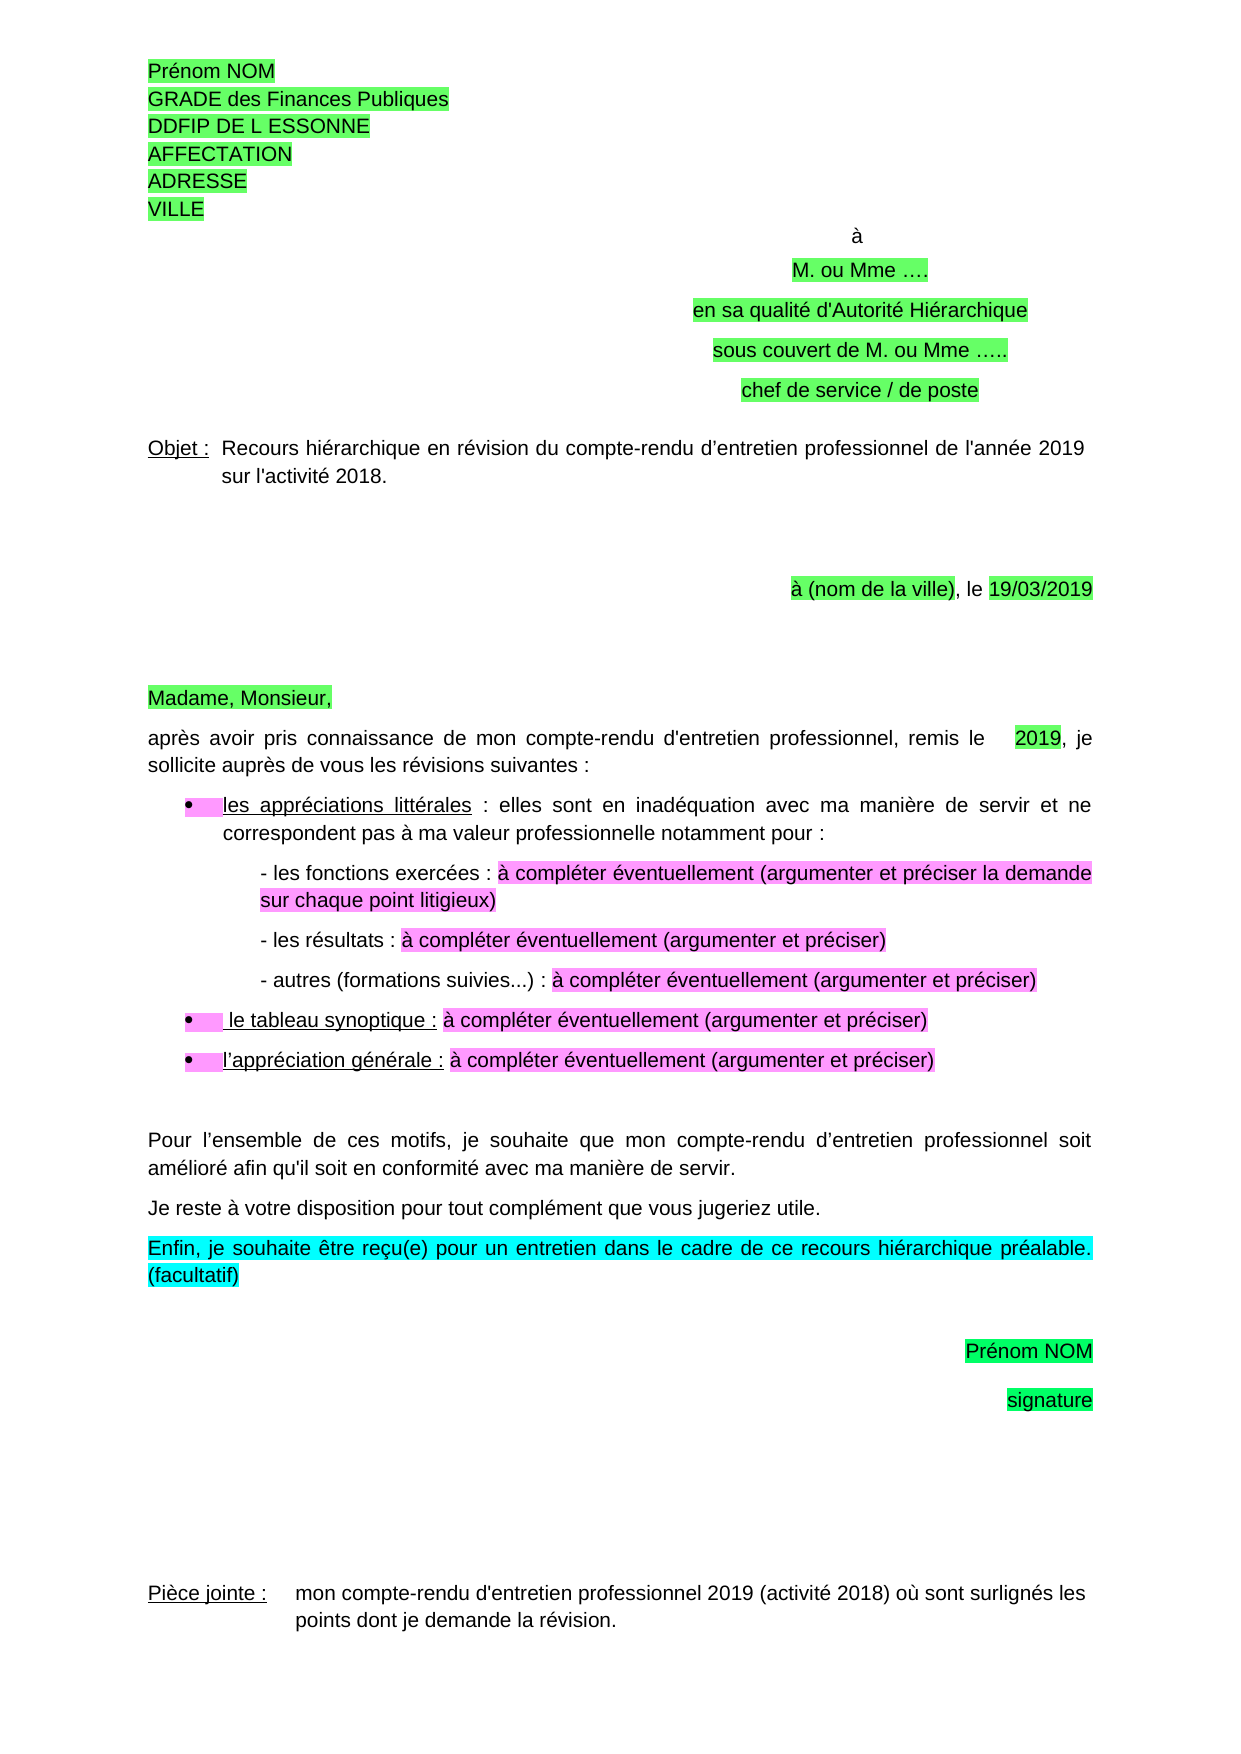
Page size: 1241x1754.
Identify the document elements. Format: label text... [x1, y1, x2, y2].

text GRADE des Finances Publiques [148, 87, 1093, 111]
text - les résultats : à compléter éventuellement (argumenter et préciser) [260, 928, 1093, 952]
text Objet : Recours hiérarchique en révision du compte-rendu d’entretien professionnel de l'année 2019 sur l'activité 2018. [148, 436, 1093, 487]
list les appréciations littérales : elles sont en inadéquation avec ma manière de servir et ne correspondent pas à ma valeur professionnelle notamment pour : [185, 793, 1093, 844]
text VILLE [148, 197, 1093, 221]
text sous couvert de M. ou Mme ….. [148, 338, 1093, 362]
text signature [148, 1387, 1093, 1411]
text - autres (formations suivies...) : à compléter éventuellement (argumenter et préciser) [260, 968, 1093, 992]
text en sa qualité d'Autorité Hiérarchique [148, 298, 1093, 322]
text Je reste à votre disposition pour tout complément que vous jugeriez utile. [148, 1196, 1093, 1220]
text M. ou Mme …. [148, 258, 1093, 282]
list le tableau synoptique : à compléter éventuellement (argumenter et préciser) [185, 1008, 1093, 1032]
text Pour l’ensemble de ces motifs, je souhaite que mon compte-rendu d’entretien professionnel soit amélioré afin qu'il soit en conformité avec ma manière de servir. [148, 1128, 1093, 1180]
text après avoir pris connaissance de mon compte-rendu d'entretien professionnel, remis le 2019, je sollicite auprès de vous les révisions suivantes : [148, 725, 1093, 777]
text Enfin, je souhaite être reçu(e) pour un entretien dans le cadre de ce recours hiérarchique préalable. (facultatif) [148, 1236, 1093, 1287]
text AFFECTATION [148, 142, 1093, 166]
text Prénom NOM [148, 59, 1093, 83]
text Pièce jointe : mon compte-rendu d'entretien professionnel 2019 (activité 2018) où sont surlignés les points dont je demande la révision. [148, 1581, 1093, 1632]
list l’appréciation générale : à compléter éventuellement (argumenter et préciser) [185, 1048, 1093, 1072]
text Madame, Monsieur, [148, 685, 1093, 709]
text à [148, 224, 868, 248]
text Prénom NOM [148, 1339, 1093, 1363]
text ADRESSE [148, 169, 1093, 193]
text DDFIP DE L ESSONNE [148, 114, 1093, 138]
text chef de service / de poste [148, 378, 1093, 402]
text à (nom de la ville), le 19/03/2019 [148, 576, 1093, 600]
text - les fonctions exercées : à compléter éventuellement (argumenter et préciser la demande sur chaque point litigieux) [260, 861, 1093, 912]
